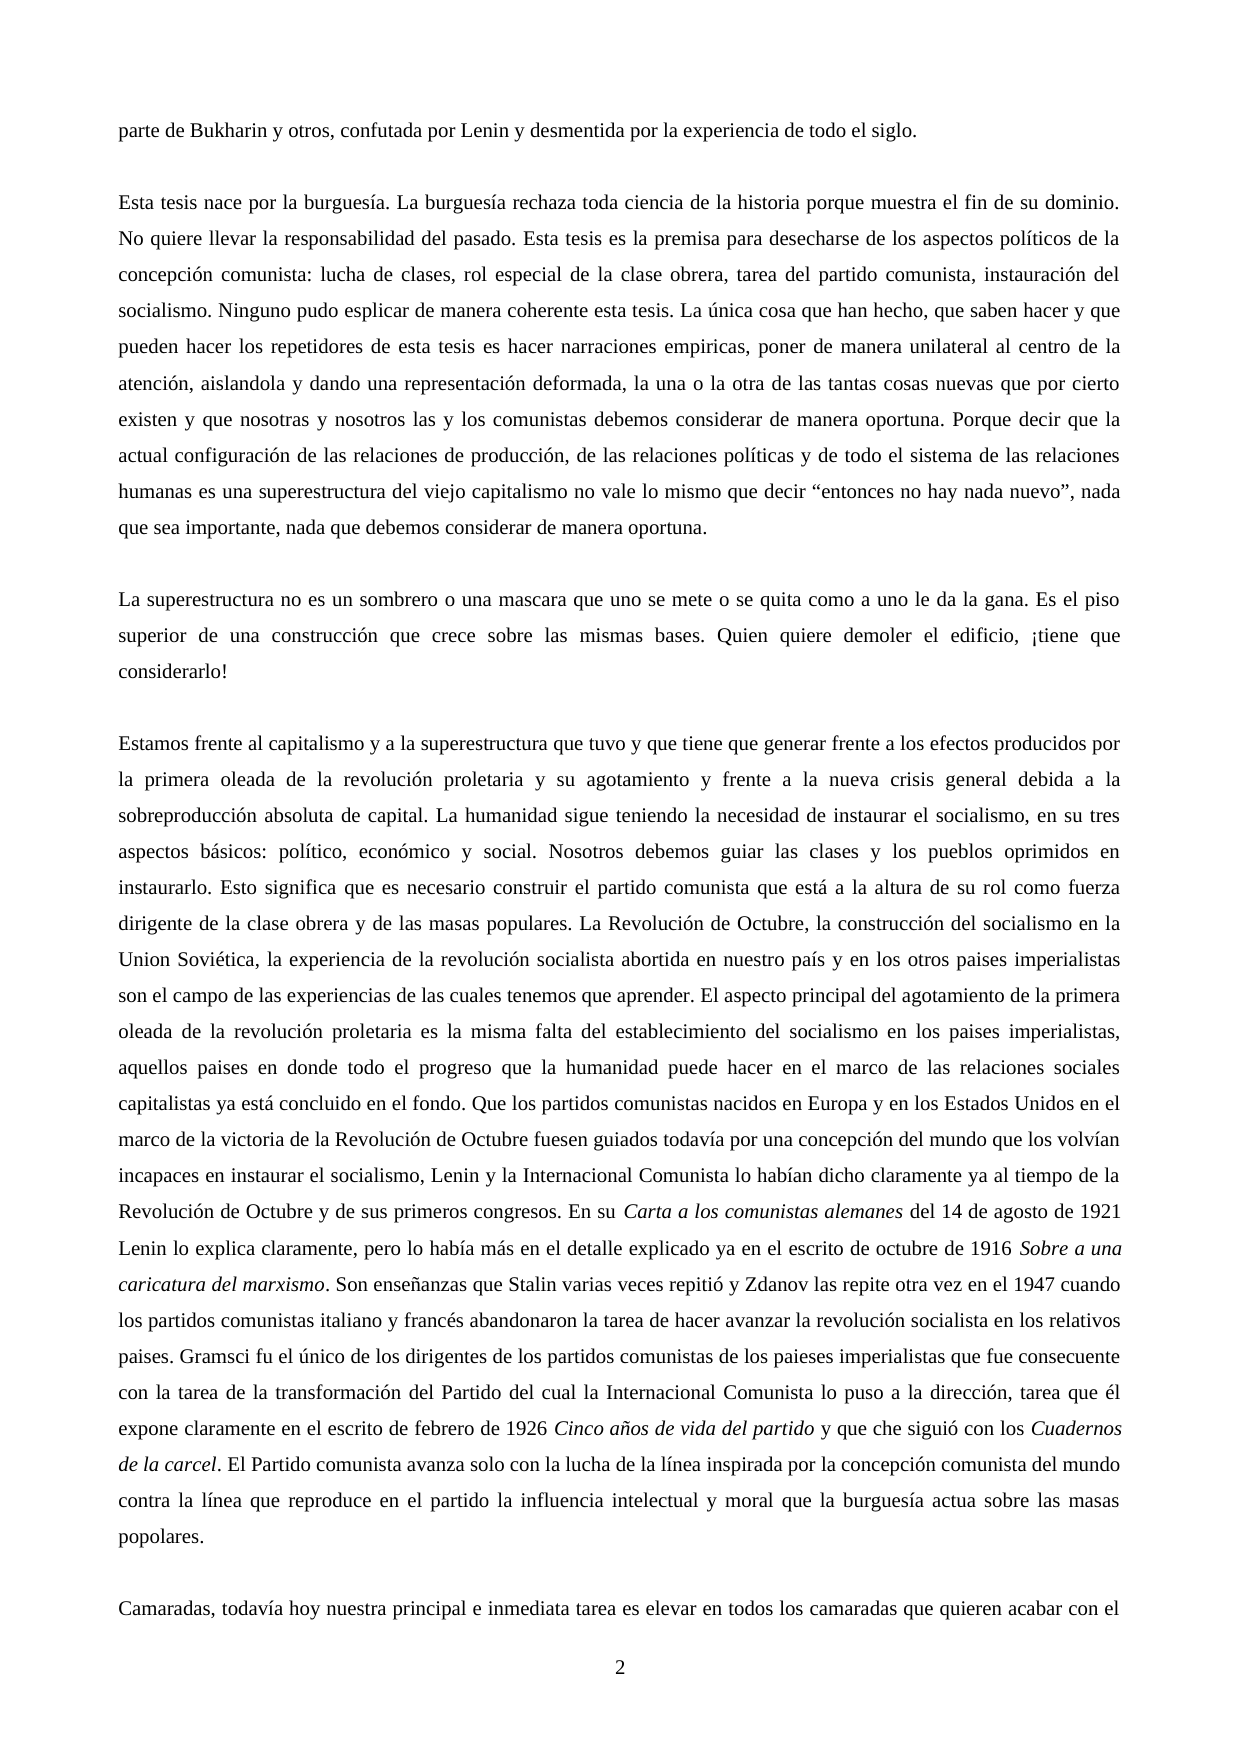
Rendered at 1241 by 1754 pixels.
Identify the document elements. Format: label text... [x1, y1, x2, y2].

text parte de Bukharin y otros, confutada por Lenin y desmentida por la experiencia de todo el siglo. [118, 118, 1122, 142]
text Esta tesis nace por la burguesía. La burguesía rechaza toda ciencia de la historia porque muestra el fin de su dominio. No quiere llevar la responsabilidad del pasado. Esta tesis es la premisa para desecharse de los aspectos políticos de la concepción comunista: lucha de clases, rol especial de la clase obrera, tarea del partido comunista, instauración del socialismo. Ninguno pudo esplicar de manera coherente esta tesis. La única cosa que han hecho, que saben hacer y que pueden hacer los repetidores de esta tesis es hacer narraciones empiricas, poner de manera unilateral al centro de la atención, aislandola y dando una representación deformada, la una o la otra de las tantas cosas nuevas que por cierto existen y que nosotras y nosotros las y los comunistas debemos considerar de manera oportuna. Porque decir que la actual configuración de las relaciones de producción, de las relaciones políticas y de todo el sistema de las relaciones humanas es una superestructura del viejo capitalismo no vale lo mismo que decir “entonces no hay nada nuevo”, nada que sea importante, nada que debemos considerar de manera oportuna. [118, 190, 1122, 539]
text La superestructura no es un sombrero o una mascara que uno se mete o se quita como a uno le da la gana. Es el piso superior de una construcción que crece sobre las mismas bases. Quien quiere demoler el edificio, ¡tiene que considerarlo! [118, 587, 1122, 683]
text Camaradas, todavía hoy nuestra principal e inmediata tarea es elevar en todos los camaradas que quieren acabar con el [118, 1596, 1122, 1620]
text Estamos frente al capitalismo y a la superestructura que tuvo y que tiene que generar frente a los efectos producidos por la primera oleada de la revolución proletaria y su agotamiento y frente a la nueva crisis general debida a la sobreproducción absoluta de capital. La humanidad sigue teniendo la necesidad de instaurar el socialismo, en su tres aspectos básicos: político, económico y social. Nosotros debemos guiar las clases y los pueblos oprimidos en instaurarlo. Esto significa que es necesario construir el partido comunista que está a la altura de su rol como fuerza dirigente de la clase obrera y de las masas populares. La Revolución de Octubre, la construcción del socialismo en la Union Soviética, la experiencia de la revolución socialista abortida en nuestro país y en los otros paises imperialistas son el campo de las experiencias de las cuales tenemos que aprender. El aspecto principal del agotamiento de la primera oleada de la revolución proletaria es la misma falta del establecimiento del socialismo en los paises imperialistas, aquellos paises en donde todo el progreso que la humanidad puede hacer en el marco de las relaciones sociales capitalistas ya está concluido en el fondo. Que los partidos comunistas nacidos en Europa y en los Estados Unidos en el marco de la victoria de la Revolución de Octubre fuesen guiados todavía por una concepción del mundo que los volvían incapaces en instaurar el socialismo, Lenin y la Internacional Comunista lo habían dicho claramente ya al tiempo de la Revolución de Octubre y de sus primeros congresos. En su Carta a los comunistas alemanes del 14 de agosto de 1921 Lenin lo explica claramente, pero lo había más en el detalle explicado ya en el escrito de octubre de 1916 Sobre a una caricatura del marxismo. Son enseñanzas que Stalin varias veces repitió y Zdanov las repite otra vez en el 1947 cuando los partidos comunistas italiano y francés abandonaron la tarea de hacer avanzar la revolución socialista en los relativos paises. Gramsci fu el único de los dirigentes de los partidos comunistas de los paieses imperialistas que fue consecuente con la tarea de la transformación del Partido del cual la Internacional Comunista lo puso a la dirección, tarea que él expone claramente en el escrito de febrero de 1926 Cinco años de vida del partido y que che siguió con los Cuadernos de la carcel. El Partido comunista avanza solo con la lucha de la línea inspirada por la concepción comunista del mundo contra la línea que reproduce en el partido la influencia intelectual y moral que la burguesía actua sobre las masas popolares. [118, 731, 1122, 1548]
